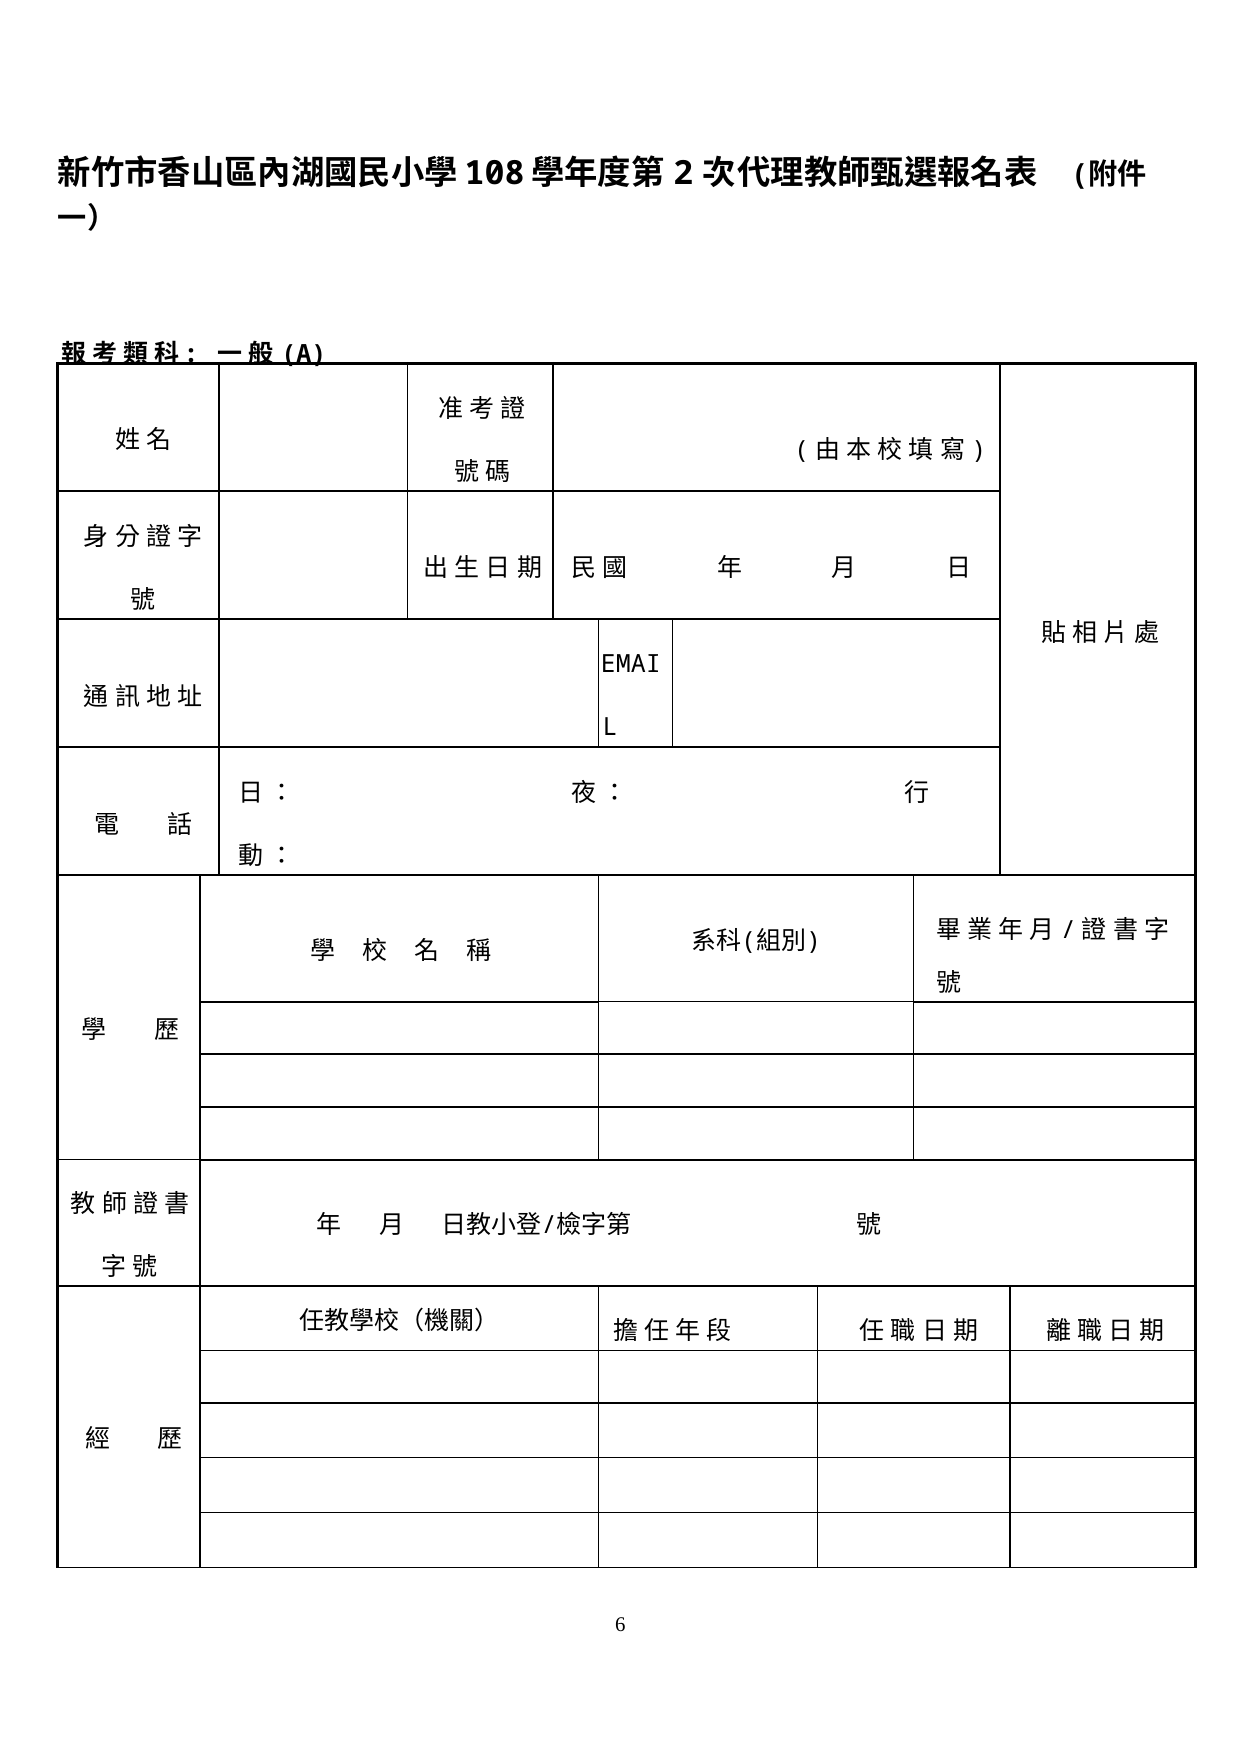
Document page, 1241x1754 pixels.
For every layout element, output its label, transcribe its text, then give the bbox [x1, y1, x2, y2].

table_cell 系科(組別) [599, 876, 913, 1001]
table_cell 民國 年 月 日 [554, 492, 999, 618]
table_cell [1197, 618, 1240, 746]
table_header [1197, 362, 1240, 490]
table_cell [220, 620, 598, 746]
table_cell 學 校 名 稱 [201, 876, 598, 1001]
table_cell [673, 620, 999, 746]
table_header (由本校填寫) [554, 365, 999, 490]
table_cell [599, 1513, 817, 1566]
table_cell [818, 1458, 1009, 1512]
table_cell [1197, 874, 1240, 1001]
table_header [220, 365, 407, 490]
table_cell 通訊地址 [59, 620, 218, 746]
table_cell [599, 1002, 913, 1053]
table_cell [599, 1351, 817, 1402]
table_cell [201, 1351, 598, 1402]
table_cell [914, 1055, 1194, 1106]
table_cell 年 月 日教小登/檢字第 號 [201, 1161, 1194, 1285]
table_cell 任職日期 [818, 1287, 1009, 1349]
table_cell [914, 1108, 1194, 1159]
text 報考類科: 一般(A) [58, 299, 1183, 362]
table_cell [1197, 490, 1240, 618]
table_cell [818, 1351, 1009, 1402]
table_cell [201, 1003, 598, 1053]
table_cell 任教學校（機關） [201, 1287, 598, 1349]
table_cell 擔任年段 [599, 1287, 817, 1349]
table_cell [201, 1404, 598, 1457]
table_cell EMAIL [599, 620, 672, 746]
table_cell [1197, 1053, 1240, 1106]
table_cell 身分證字號 [59, 492, 218, 618]
table_cell [1197, 746, 1240, 874]
text 新竹市香山區內湖國民小學108學年度第2次代理教師甄選報名表 (附件一） [58, 146, 1183, 237]
table_cell [599, 1458, 817, 1512]
table_cell [201, 1055, 598, 1106]
table_cell [1011, 1458, 1194, 1512]
table_cell 電 話 [59, 748, 218, 874]
table_cell [914, 1003, 1194, 1053]
table_cell [1197, 1001, 1240, 1053]
table_cell [1197, 1106, 1240, 1159]
table_cell [201, 1458, 598, 1512]
table_header 貼相片處 [1001, 365, 1194, 874]
table_cell [1197, 1457, 1240, 1512]
table_header 姓名 [59, 365, 218, 490]
table_cell [1011, 1513, 1194, 1566]
table_cell [599, 1108, 913, 1159]
table_cell [1197, 1350, 1240, 1402]
table_cell [599, 1404, 817, 1457]
table_cell 學 歷 [59, 876, 199, 1159]
table_cell [1197, 1285, 1240, 1349]
table_cell [818, 1513, 1009, 1566]
table_header 准考證號碼 [408, 365, 552, 490]
table_cell 日： 夜： 行動： [220, 748, 999, 874]
table_cell [818, 1404, 1009, 1457]
table_cell [1197, 1159, 1240, 1285]
table_cell 經 歷 [59, 1287, 199, 1566]
table_cell 離職日期 [1011, 1287, 1194, 1349]
table_cell 出生日期 [408, 492, 552, 618]
table_cell [599, 1055, 913, 1106]
table_cell [1197, 1402, 1240, 1457]
table_cell 畢業年月/證書字號 [914, 876, 1194, 1001]
table_cell 教師證書字號 [59, 1160, 199, 1285]
table_cell [1197, 1512, 1240, 1566]
table_cell [201, 1108, 598, 1159]
table_cell [1011, 1351, 1194, 1402]
table_cell [201, 1513, 598, 1566]
table_cell [220, 492, 407, 618]
table_cell [1011, 1404, 1194, 1457]
